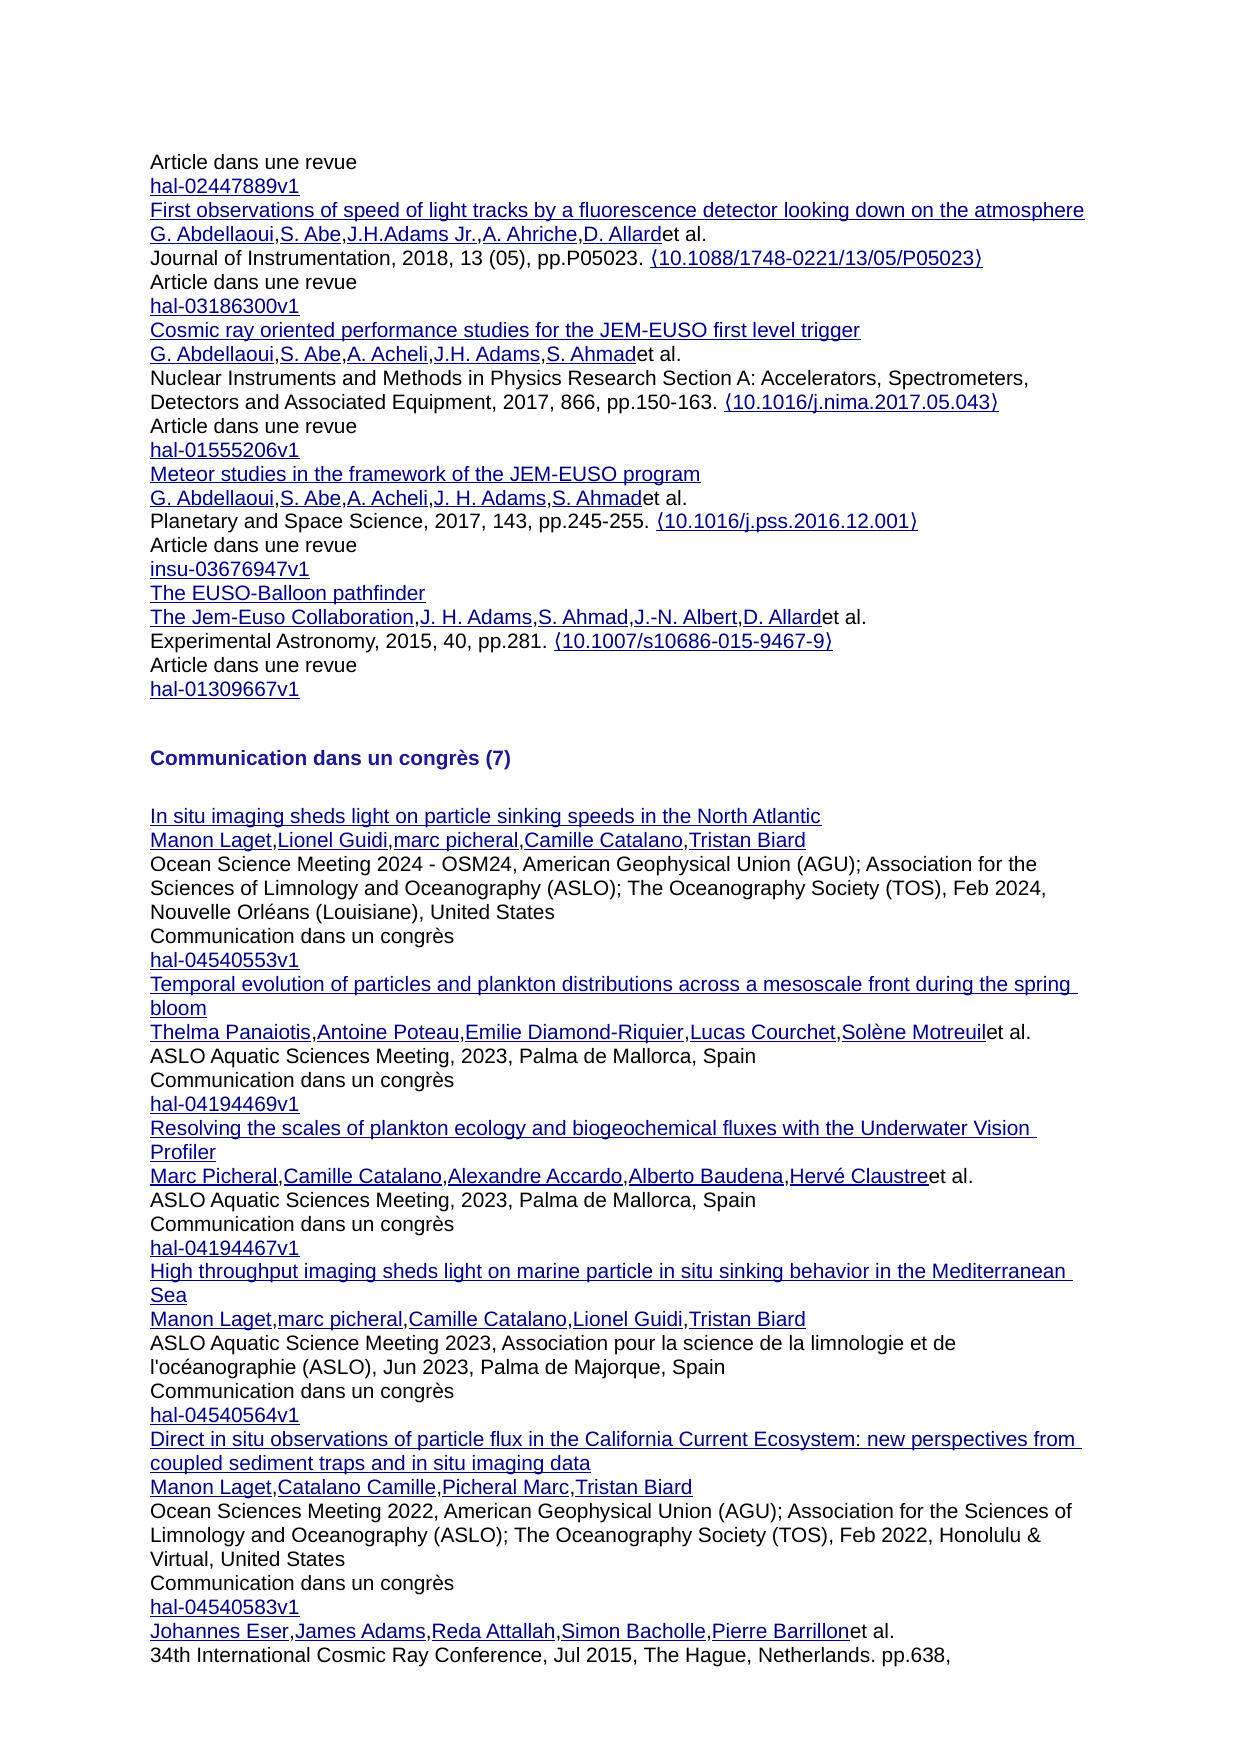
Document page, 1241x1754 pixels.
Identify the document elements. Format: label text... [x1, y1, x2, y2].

table_cell Direct in situ observations of particle flux in the California Current Ecosystem: new perspectives from coupled sediment traps and in situ imaging data Manon Laget,Catalano Camille,Picheral Marc,Tristan Biard Ocean Sciences Meeting 2022, American Geophysical Union (AGU); Association for the Sciences of Limnology and Oceanography (ASLO); The Oceanography Society (TOS), Feb 2022, Honolulu & Virtual, United States Communication dans un congrès hal-04540583v1 [150, 1427, 1090, 1619]
table_header In situ imaging sheds light on particle sinking speeds in the North Atlantic Manon Laget,Lionel Guidi,marc picheral,Camille Catalano,Tristan Biard Ocean Science Meeting 2024 - OSM24, American Geophysical Union (AGU); Association for the Sciences of Limnology and Oceanography (ASLO); The Oceanography Society (TOS), Feb 2024, Nouvelle Orléans (Louisiane), United States Communication dans un congrès hal-04540553v1 [150, 804, 1090, 972]
table_cell Temporal evolution of particles and plankton distributions across a mesoscale front during the spring bloom Thelma Panaiotis,Antoine Poteau,Emilie Diamond-Riquier,Lucas Courchet,Solène Motreuilet al. ASLO Aquatic Sciences Meeting, 2023, Palma de Mallorca, Spain Communication dans un congrès hal-04194469v1 [150, 972, 1090, 1116]
table_cell Article dans une revue hal-02447889v1 [150, 150, 1090, 198]
table_cell Cosmic ray oriented performance studies for the JEM-EUSO first level trigger G. Abdellaoui,S. Abe,A. Acheli,J.H. Adams,S. Ahmadet al. Nuclear Instruments and Methods in Physics Research Section A: Accelerators, Spectrometers, Detectors and Associated Equipment, 2017, 866, pp.150-163. ⟨10.1016/j.nima.2017.05.043⟩ Article dans une revue hal-01555206v1 [150, 318, 1090, 461]
table_cell High throughput imaging sheds light on marine particle in situ sinking behavior in the Mediterranean Sea Manon Laget,marc picheral,Camille Catalano,Lionel Guidi,Tristan Biard ASLO Aquatic Science Meeting 2023, Association pour la science de la limnologie et de l'océanographie (ASLO), Jun 2023, Palma de Majorque, Spain Communication dans un congrès hal-04540564v1 [150, 1259, 1090, 1427]
table_cell First observations of speed of light tracks by a fluorescence detector looking down on the atmosphere G. Abdellaoui,S. Abe,J.H.Adams Jr.,A. Ahriche,D. Allardet al. Journal of Instrumentation, 2018, 13 (05), pp.P05023. ⟨10.1088/1748-0221/13/05/P05023⟩ Article dans une revue hal-03186300v1 [150, 198, 1090, 318]
table_cell Meteor studies in the framework of the JEM-EUSO program G. Abdellaoui,S. Abe,A. Acheli,J. H. Adams,S. Ahmadet al. Planetary and Space Science, 2017, 143, pp.245-255. ⟨10.1016/j.pss.2016.12.001⟩ Article dans une revue insu-03676947v1 [150, 461, 1090, 581]
table_cell EUSO-Balloon: Observation and Measurement of Tracks from a Laser in a Helicopter Johannes Eser,James Adams,Reda Attallah,Simon Bacholle,Pierre Barrillonet al. 34th International Cosmic Ray Conference, Jul 2015, The Hague, Netherlands. pp.638, ⟨10.22323/1.236.0638⟩ Communication dans un congrès hal-01553844v1 [150, 1619, 1090, 1667]
subtitle Communication dans un congrès (7) [150, 746, 1090, 770]
table_cell The EUSO-Balloon pathfinder The Jem-Euso Collaboration,J. H. Adams,S. Ahmad,J.-N. Albert,D. Allardet al. Experimental Astronomy, 2015, 40, pp.281. ⟨10.1007/s10686-015-9467-9⟩ Article dans une revue hal-01309667v1 [150, 581, 1090, 701]
table_cell Resolving the scales of plankton ecology and biogeochemical fluxes with the Underwater Vision Profiler Marc Picheral,Camille Catalano,Alexandre Accardo,Alberto Baudena,Hervé Claustreet al. ASLO Aquatic Sciences Meeting, 2023, Palma de Mallorca, Spain Communication dans un congrès hal-04194467v1 [150, 1116, 1090, 1259]
